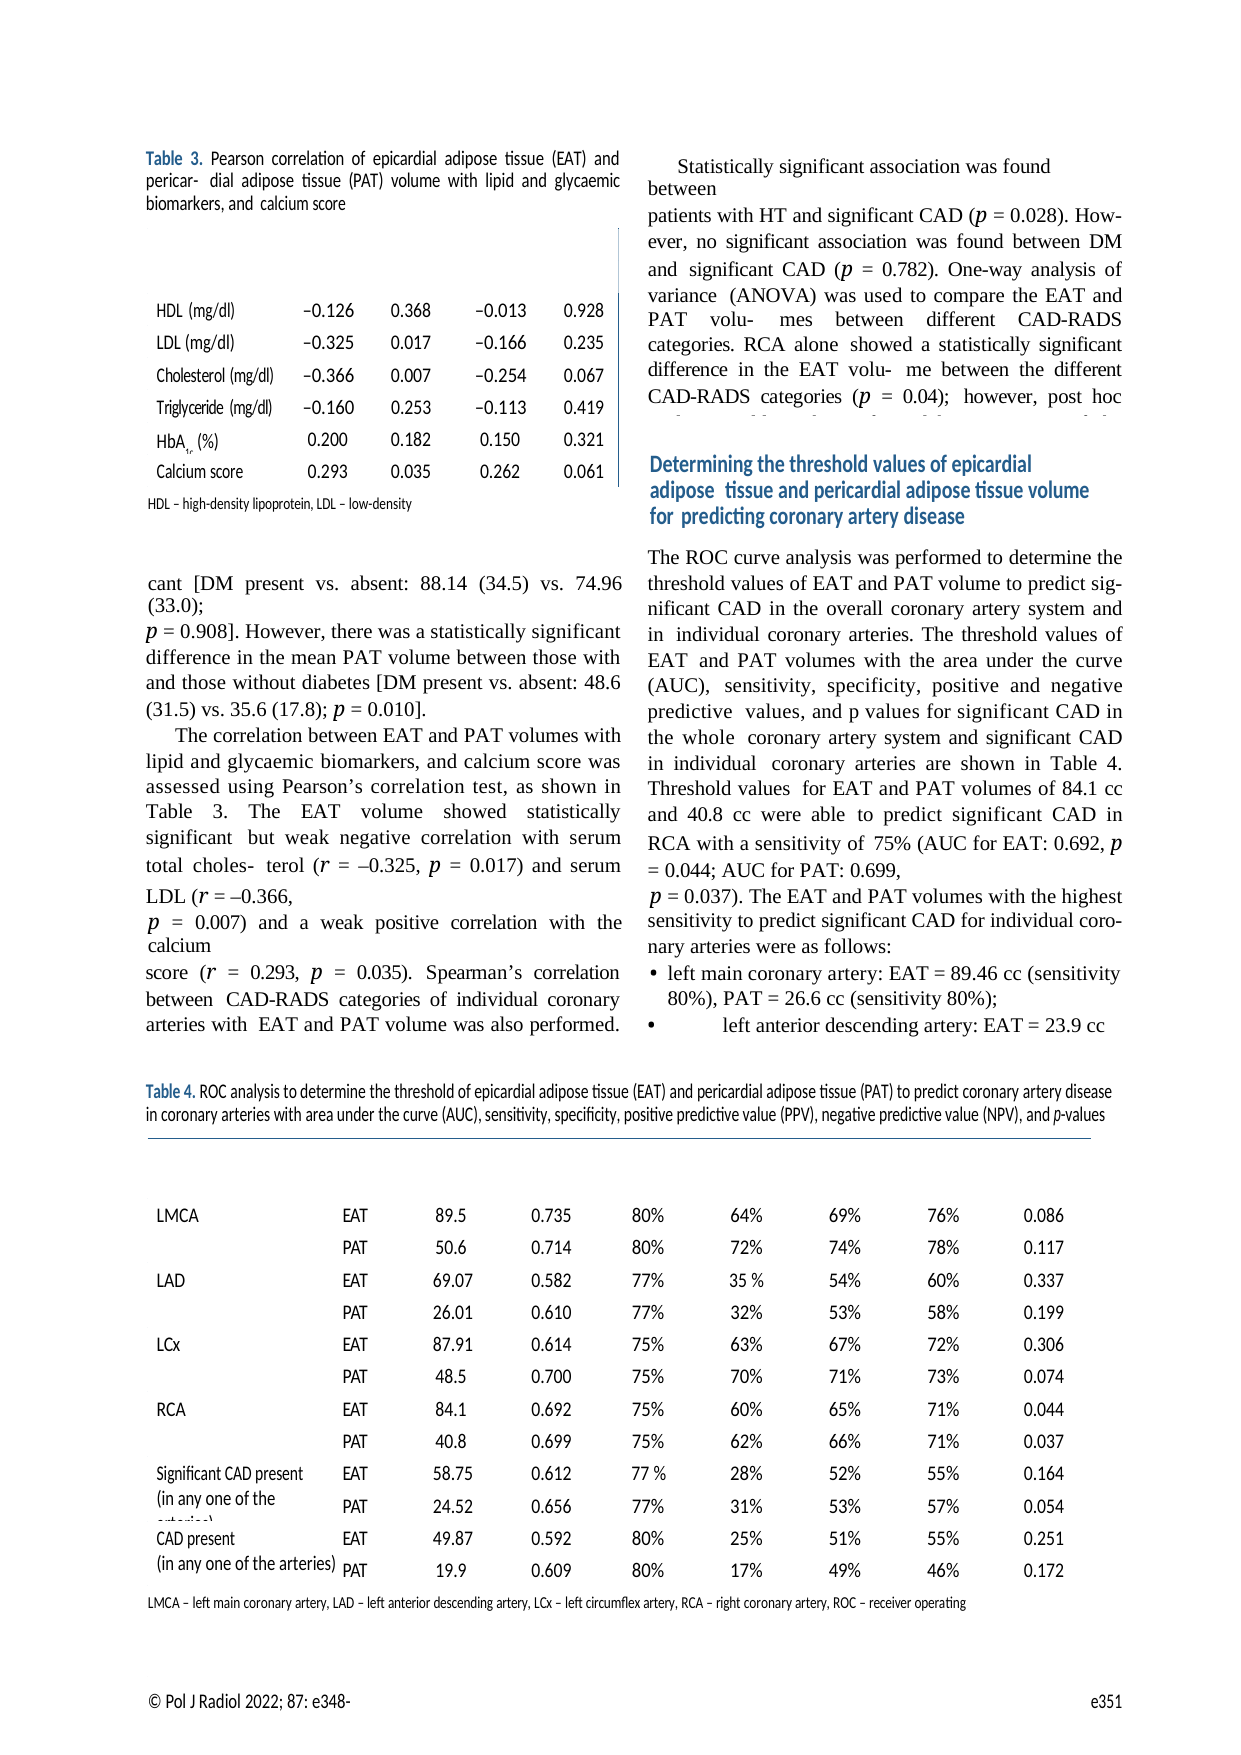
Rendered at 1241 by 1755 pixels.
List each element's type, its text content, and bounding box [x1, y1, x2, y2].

text CAD present [156, 1525, 337, 1550]
text 0.592 [531, 1525, 598, 1551]
text 57% [925, 1493, 961, 1518]
text PAT [342, 1299, 402, 1324]
text 0.337 [1023, 1267, 1091, 1292]
text 0.368 [391, 297, 451, 323]
text 72% [728, 1234, 765, 1260]
text 84.1 [432, 1396, 469, 1421]
text 77% [629, 1493, 666, 1518]
text LMCA [156, 1202, 337, 1228]
text 0.235 [564, 329, 618, 355]
text –0.366 [302, 362, 367, 387]
text EAT [342, 1202, 402, 1228]
text 74% [826, 1234, 863, 1260]
text 49.87 [433, 1525, 500, 1551]
text 80% [629, 1557, 666, 1583]
text 60% [728, 1396, 765, 1421]
text 89.5 [432, 1202, 469, 1228]
text Statistically significant association was found between [648, 156, 1124, 200]
text 40.8 [432, 1428, 469, 1454]
text HbA1c (%) [156, 426, 284, 454]
text sensitivity to predict significant CAD for individual coro- nary arteries were as follows: [647, 908, 1122, 958]
text –0.254 [474, 362, 545, 387]
text 65% [826, 1396, 863, 1421]
text –0.160 [302, 394, 367, 419]
text 19.9 [432, 1557, 469, 1583]
text 46% [924, 1557, 962, 1583]
text 0.017 [391, 329, 451, 355]
text patients with HT and significant CAD (p = 0.028). How- ever, no significant association was found between DM and significant CAD (p = 0.782). One-way analysis of variance (ANOVA) was used to compare the EAT and PAT volu- mes between different CAD-RADS categories. RCA alone showed a statistically significant difference in the EAT volu- me between the different CAD-RADS categories (p = 0.04); however, post hoc analysis could not be performed because some of the categories had less than 5 counts. [648, 200, 1122, 416]
text Determining the threshold values of epicardial adipose tissue and pericardial adipose tissue volume for predicting coronary artery disease [649, 452, 1099, 530]
text 0.714 [531, 1234, 598, 1260]
text 75% [629, 1331, 666, 1357]
text 80%), PAT = 26.6 cc (sensitivity 80%); [667, 986, 1124, 1010]
text –0.126 [302, 297, 367, 323]
text EAT [342, 1461, 402, 1486]
text 78% [925, 1234, 962, 1260]
text 24.52 [433, 1493, 500, 1518]
text 69.07 [433, 1267, 500, 1292]
text PAT [342, 1428, 402, 1454]
text 60% [925, 1267, 962, 1292]
text score (r = 0.293, p = 0.035). Spearman’s correlation between CAD-RADS categories of individual coronary arteries with EAT and PAT volume was also performed. There was a sta- tistically significant weak positive correlation noted between the CAD-RADS categories of the right coronary artery (RCA) with PAT volume (r = 0.294, p = 0.03). [145, 957, 620, 1041]
text EAT [342, 1331, 402, 1357]
text 0.182 [391, 426, 451, 452]
text LDL (mg/dl) [156, 329, 284, 355]
text 0.419 [564, 394, 618, 419]
text 71% [826, 1364, 863, 1389]
text 0.656 [531, 1493, 598, 1518]
text 54% [826, 1267, 863, 1292]
text 17% [728, 1557, 764, 1583]
text p = 0.037). The EAT and PAT volumes with the highest [649, 884, 1124, 908]
text 31% [728, 1493, 764, 1518]
text 67% [826, 1331, 863, 1357]
text 0.200 [307, 426, 367, 452]
text 62% [728, 1428, 765, 1454]
text 0.293 [307, 459, 367, 484]
text The ROC curve analysis was performed to determine the threshold values of EAT and PAT volume to predict sig- nificant CAD in the overall coronary artery system and in individual coronary arteries. The threshold values of EAT and PAT volumes with the area under the curve (AUC), sensitivity, specificity, positive and negative predictive values, and p values for significant CAD in the whole coronary artery system and significant CAD in individual coronary arteries are shown in Table 4. Threshold values for EAT and PAT volumes of 84.1 cc and 40.8 cc were able to predict significant CAD in RCA with a sensitivity of 75% (AUC for EAT: 0.692, p = 0.044; AUC for PAT: 0.699, [647, 545, 1123, 882]
text HDL (mg/dl) [156, 297, 284, 323]
text 77% [629, 1267, 666, 1292]
text 0.609 [531, 1557, 598, 1583]
list left anterior descending artery: EAT = 23.9 cc (sensiti- vity 97%), PAT = 6.94 (sensitivity 97%); [647, 1010, 1122, 1041]
text 53% [826, 1299, 863, 1324]
text RCA [156, 1396, 337, 1421]
text 0.035 [391, 459, 451, 484]
text 0.199 [1023, 1299, 1091, 1324]
text 0.699 [531, 1428, 598, 1454]
text Cholesterol (mg/dl) [156, 362, 284, 387]
text 0.007 [391, 362, 451, 387]
text PAT [342, 1364, 402, 1389]
text p = 0.007) and a weak positive correlation with the calcium [148, 911, 623, 957]
text 77 % [631, 1461, 697, 1486]
text 0.610 [531, 1299, 598, 1324]
text 0.321 [564, 426, 618, 452]
text 70% [728, 1364, 765, 1389]
text 0.612 [531, 1461, 598, 1486]
text 0.061 [564, 459, 618, 484]
text 71% [925, 1396, 962, 1421]
text 48.5 [432, 1364, 469, 1389]
text PAT [342, 1234, 402, 1260]
text 64% [728, 1202, 765, 1228]
text 80% [629, 1202, 666, 1228]
text 69% [826, 1202, 863, 1228]
text 71% [925, 1428, 962, 1454]
text e351 [1091, 1689, 1124, 1714]
text (in any one of the arteries) [156, 1550, 337, 1576]
text LMCA – left main coronary artery, LAD – left anterior descending artery, LCx – left circumflex artery, RCA – right coronary artery, ROC – receiver operating characteristic curve [148, 1592, 1034, 1613]
text 35 % [728, 1267, 764, 1292]
text 80% [629, 1525, 666, 1551]
text 0.117 [1023, 1234, 1091, 1260]
text 77% [629, 1299, 666, 1324]
text 72% [925, 1331, 962, 1357]
text 66% [826, 1428, 863, 1454]
text 0.172 [1023, 1557, 1091, 1583]
text 49% [826, 1557, 863, 1583]
text LAD [156, 1267, 337, 1292]
text 75% [629, 1364, 666, 1389]
text 0.735 [531, 1202, 598, 1228]
text 75% [629, 1396, 666, 1421]
text 0.150 [480, 426, 545, 452]
text 51% [826, 1525, 863, 1551]
text 52% [826, 1461, 863, 1486]
text LCx [156, 1331, 337, 1357]
text 0.074 [1023, 1364, 1091, 1389]
text 0.582 [531, 1267, 598, 1292]
text Table 3. Pearson correlation of epicardial adipose tissue (EAT) and pericar- dial adipose tissue (PAT) volume with lipid and glycaemic biomarkers, and calcium score [146, 147, 620, 215]
text 73% [925, 1364, 962, 1389]
text EAT [342, 1267, 402, 1292]
text 80% [629, 1234, 666, 1260]
text 0.700 [531, 1364, 598, 1389]
text 53% [826, 1493, 863, 1518]
text 58.75 [433, 1461, 500, 1486]
text 0.251 [1023, 1525, 1091, 1551]
list left main coronary artery: EAT = 89.46 cc (sensitivity [649, 960, 1124, 986]
text 0.044 [1023, 1396, 1091, 1421]
text 0.054 [1023, 1493, 1091, 1518]
text PAT [342, 1557, 402, 1583]
text Table 4. ROC analysis to determine the threshold of epicardial adipose tissue (EAT) and pericardial adipose tissue (PAT) to predict coronary artery disease in coronary arteries with area under the curve (AUC), sensitivity, specificity, positive predictive value (PPV), negative predictive value (NPV), and p-values [146, 1080, 1123, 1126]
text 50.6 [432, 1234, 469, 1260]
text 0.164 [1023, 1461, 1091, 1486]
text 75% [629, 1428, 666, 1454]
text 26.01 [433, 1299, 500, 1324]
text EAT [342, 1396, 402, 1421]
text 28% [728, 1461, 764, 1486]
text 0.086 [1023, 1202, 1091, 1228]
text EAT [342, 1525, 402, 1551]
text 55% [925, 1461, 961, 1486]
text 0.306 [1023, 1331, 1091, 1357]
text 0.262 [480, 459, 545, 484]
text 87.91 [433, 1331, 500, 1357]
text 0.692 [531, 1396, 598, 1421]
text Threshold AUC Sensitivity Specificity PPV NPV p-value value (cc) [417, 1143, 1068, 1193]
text Triglyceride (mg/dl) [156, 394, 284, 419]
text © Pol J Radiol 2022; 87: e348-e353 [148, 1689, 375, 1714]
text 58% [925, 1299, 962, 1324]
text 76% [925, 1202, 962, 1228]
text The correlation between EAT and PAT volumes with lipid and glycaemic biomarkers, and calcium score was assessed using Pearson’s correlation test, as shown in Table 3. The EAT volume showed statistically significant but weak negative correlation with serum total choles- terol (r = –0.325, p = 0.017) and serum LDL (r = –0.366, [146, 723, 621, 909]
text 32% [728, 1299, 765, 1324]
text Parameters EAT volume PAT volume [156, 233, 618, 258]
text 0.067 [564, 362, 618, 387]
text Calcium score [156, 459, 284, 484]
text cant [DM present vs. absent: 88.14 (34.5) vs. 74.96 (33.0); [148, 573, 623, 616]
text 0.253 [391, 394, 451, 419]
text PAT [342, 1493, 402, 1518]
text –0.166 [474, 329, 545, 355]
text –0.113 [474, 394, 545, 419]
text 63% [728, 1331, 765, 1357]
text HDL – high-density lipoprotein, LDL – low-density lipoprotein [148, 493, 467, 514]
text 25% [728, 1525, 764, 1551]
text r-value p-value r-value p-value [301, 265, 618, 290]
text –0.325 [302, 329, 367, 355]
text 0.614 [531, 1331, 598, 1357]
text 55% [924, 1525, 962, 1551]
text –0.013 [474, 297, 545, 323]
text 0.037 [1023, 1428, 1091, 1454]
text Significant CAD present (in any one of the arteries) [156, 1460, 326, 1521]
text p = 0.908]. However, there was a statistically significant difference in the mean PAT volume between those with and those without diabetes [DM present vs. absent: 48.6 (31.5) vs. 35.6 (17.8); p = 0.010]. [146, 616, 621, 723]
text 0.928 [564, 297, 618, 323]
